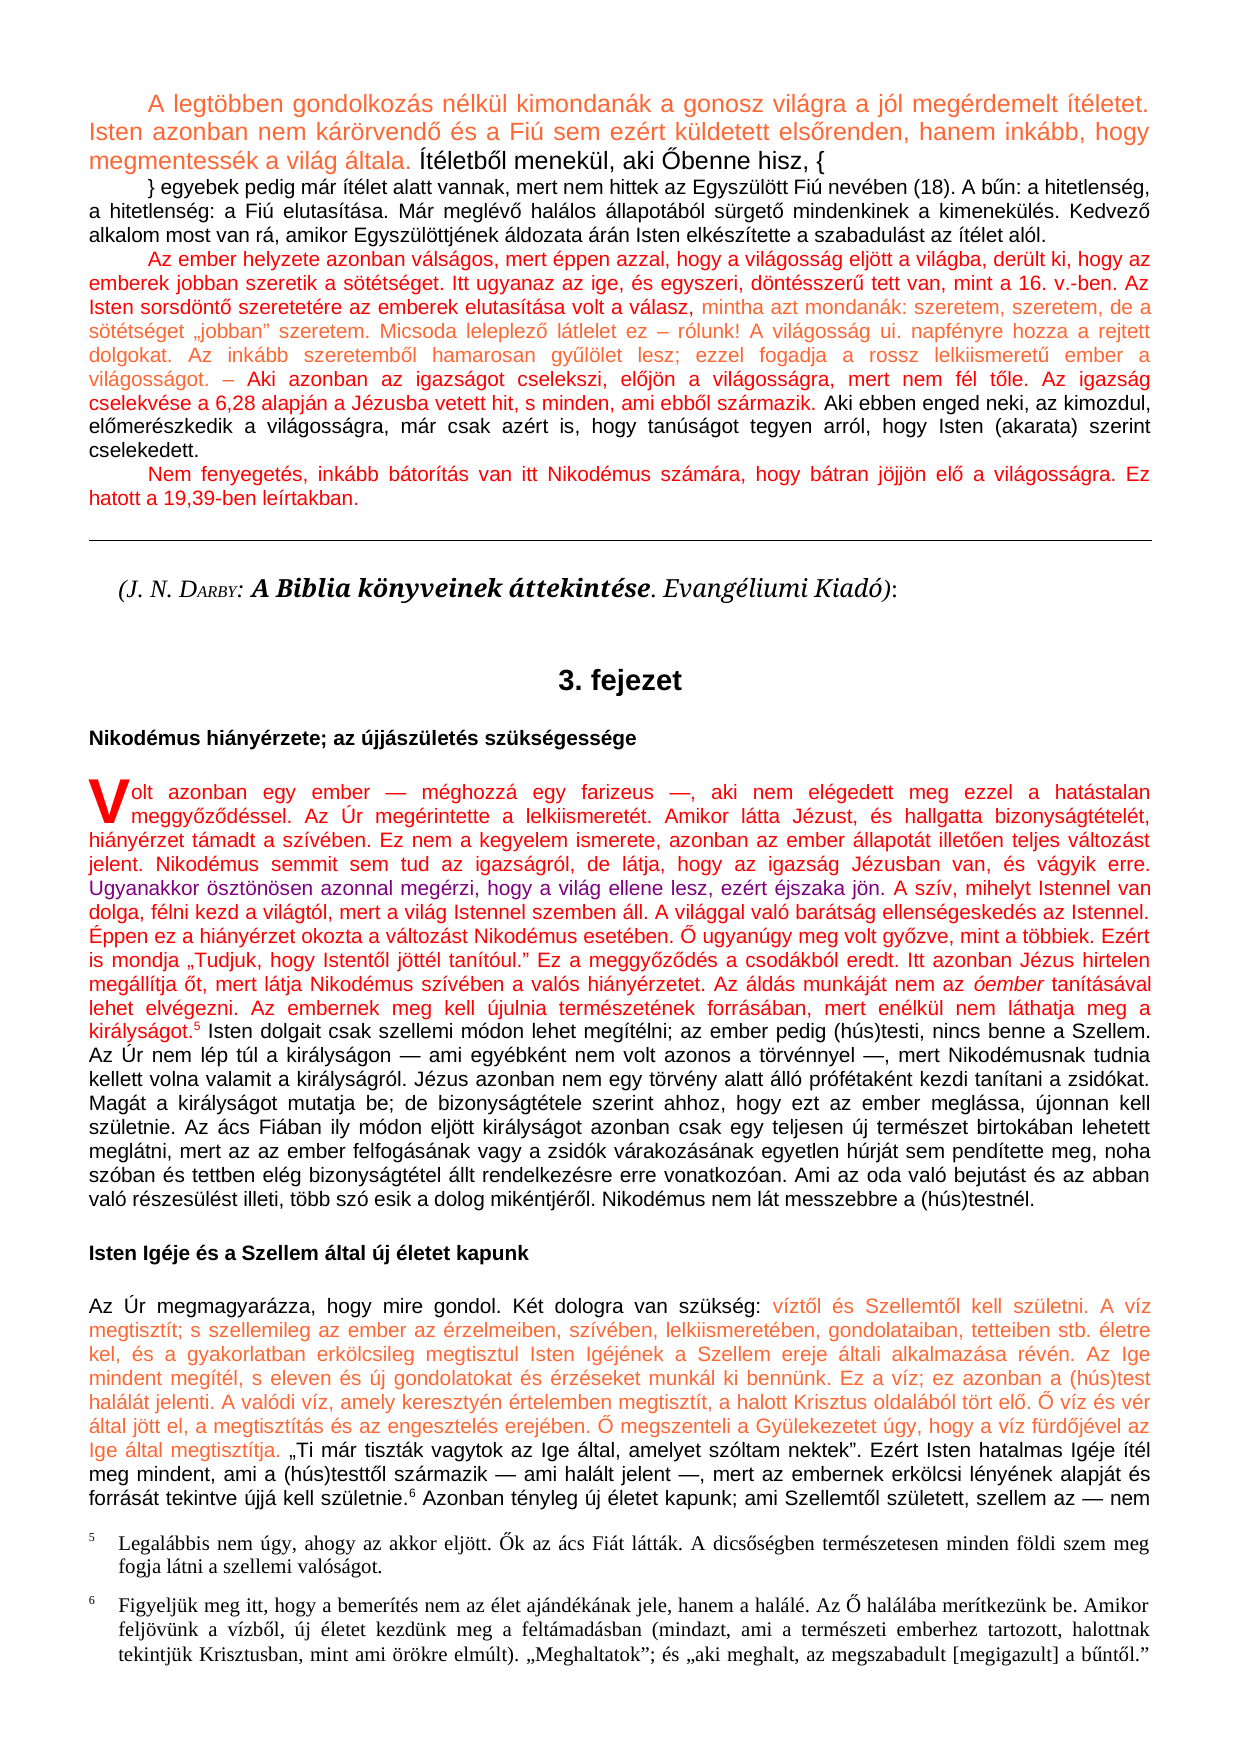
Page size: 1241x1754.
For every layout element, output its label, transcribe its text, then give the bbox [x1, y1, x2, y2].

text Volt azonban egy ember — méghozzá egy farizeus —, aki nem elégedett meg ezzel a hatástalan meggyőződéssel. Az Úr megérintette a lelkiismeretét. Amikor látta Jézust, és hallgatta bizonyságtételét, hiányérzet támadt a szívében. Ez nem a kegyelem ismerete, azonban az ember állapotát illetően teljes változást jelent. Nikodémus semmit sem tud az igazságról, de látja, hogy az igazság Jézusban van, és vágyik erre. Ugyanakkor ösztönösen azonnal megérzi, hogy a világ ellene lesz, ezért éjszaka jön. A szív, mihelyt Istennel van dolga, félni kezd a világtól, mert a világ Istennel szemben áll. A világgal való barátság ellenségeskedés az Istennel. Éppen ez a hiányérzet okozta a változást Nikodémus esetében. Ő ugyanúgy meg volt győzve, mint a többiek. Ezért is mondja „Tudjuk, hogy Istentől jöttél tanítóul.” Ez a meggyőződés a csodákból eredt. Itt azonban Jézus hirtelen megállítja őt, mert látja Nikodémus szívében a valós hiányérzetet. Az áldás munkáját nem az óember tanításával lehet elvégezni. Az embernek meg kell újulnia természetének forrásában, mert enélkül nem láthatja meg a királyságot. Isten dolgait csak szellemi módon lehet megítélni; az ember pedig (hús)testi, nincs benne a Szellem. Az Úr nem lép túl a királyságon — ami egyébként nem volt azonos a törvénnyel —, mert Nikodémusnak tudnia kellett volna valamit a királyságról. Jézus azonban nem egy törvény alatt álló prófétaként kezdi tanítani a zsidókat. Magát a királyságot mutatja be; de bizonyságtétele szerint ahhoz, hogy ezt az ember meglássa, újonnan kell születnie. Az ács Fiában ily módon eljött királyságot azonban csak egy teljesen új természet birtokában lehetett meglátni, mert az az ember felfogásának vagy a zsidók várakozásának egyetlen húrját sem pendítette meg, noha szóban és tettben elég bizonyságtétel állt rendelkezésre erre vonatkozóan. Ami az oda való bejutást és az abban való részesülést illeti, több szó esik a dolog mikéntjéről. Nikodémus nem lát messzebbre a (hús)testnél. [88, 780, 1152, 1211]
text Isten Igéje és a Szellem által új életet kapunk [88, 1241, 1152, 1264]
text 3. fejezet [88, 663, 1152, 697]
text Legalábbis nem úgy, ahogy az akkor eljött. Ők az ács Fiát látták. A dicsőségben természetesen minden földi szem meg fogja látni a szellemi valóságot. [88, 1530, 1152, 1578]
text } egyebek pedig már ítélet alatt vannak, mert nem hittek az Egyszülött Fiú nevében (18). A bűn: a hitetlenség, a hitetlenség: a Fiú elutasítása. Már meglévő halálos állapotából sürgető mindenkinek a kimenekülés. Kedvező alkalom most van rá, amikor Egyszülöttjének áldozata árán Isten elkészítette a szabadulást az ítélet alól. [88, 175, 1152, 247]
text Figyeljük meg itt, hogy a bemerítés nem az élet ajándékának jele, hanem a halálé. Az Ő halálába merítkezünk be. Amikor feljövünk a vízből, új életet kezdünk meg a feltámadásban (mindazt, ami a természeti emberhez tartozott, halottnak tekintjük Krisztusban, mint ami örökre elmúlt). „Meghaltatok”; és „aki meghalt, az megszabadult [megigazult] a bűntől.” [88, 1593, 1152, 1665]
text Az Úr megmagyarázza, hogy mire gondol. Két dologra van szükség: víztől és Szellemtől kell születni. A víz megtisztít; s szellemileg az ember az érzelmeiben, szívében, lelkiismeretében, gondolataiban, tetteiben stb. életre kel, és a gyakorlatban erkölcsileg megtisztul Isten Igéjének a Szellem ereje általi alkalmazása révén. Az Ige mindent megítél, s eleven és új gondolatokat és érzéseket munkál ki bennünk. Ez a víz; ez azonban a (hús)test halálát jelenti. A valódi víz, amely keresztyén értelemben megtisztít, a halott Krisztus oldalából tört elő. Ő víz és vér által jött el, a megtisztítás és az engesztelés erejében. Ő megszenteli a Gyülekezetet úgy, hogy a víz fürdőjével az Ige által megtisztítja. „Ti már tiszták vagytok az Ige által, amelyet szóltam nektek”. Ezért Isten hatalmas Igéje ítél meg mindent, ami a (hús)testtől származik — ami halált jelent —, mert az embernek erkölcsi lényének alapját és forrását tekintve újjá kell születnie. Azonban tényleg új életet kapunk; ami Szellemtől született, szellem az — nem [88, 1294, 1152, 1509]
text Az ember helyzete azonban válságos, mert éppen azzal, hogy a világosság eljött a világba, derült ki, hogy az emberek jobban szeretik a sötétséget. Itt ugyanaz az ige, és egyszeri, döntésszerű tett van, mint a 16. v.-ben. Az Isten sorsdöntő szeretetére az emberek elutasítása volt a válasz, mintha azt mondanák: szeretem, szeretem, de a sötétséget „jobban” szeretem. Micsoda leleplező látlelet ez – rólunk! A világosság ui. napfényre hozza a rejtett dolgokat. Az inkább szeretemből hamarosan gyűlölet lesz; ezzel fogadja a rossz lelkiismeretű ember a világosságot. – Aki azonban az igazságot cselekszi, előjön a világosságra, mert nem fél tőle. Az igazság cselekvése a 6,28 alapján a Jézusba vetett hit, s minden, ami ebből származik. Aki ebben enged neki, az kimozdul, előmerészkedik a világosságra, már csak azért is, hogy tanúságot tegyen arról, hogy Isten (akarata) szerint cselekedett. [88, 247, 1152, 462]
text (J. N. Darby: A Biblia könyveinek áttekintése. Evangéliumi Kiadó): [88, 541, 1152, 634]
text Nikodémus hiányérzete; az újjászületés szükségessége [88, 726, 1152, 750]
text Nem fenyegetés, inkább bátorítás van itt Nikodémus számára, hogy bátran jöjjön elő a világosságra. Ez hatott a 19,39-ben leírtakban. [88, 462, 1152, 510]
text A legtöbben gondolkozás nélkül kimondanák a gonosz világra a jól megérdemelt ítéletet. Isten azonban nem kárörvendő és a Fiú sem ezért küldetett elsőrenden, hanem inkább, hogy megmentessék a világ általa. Ítéletből menekül, aki Őbenne hisz, { [88, 88, 1152, 175]
